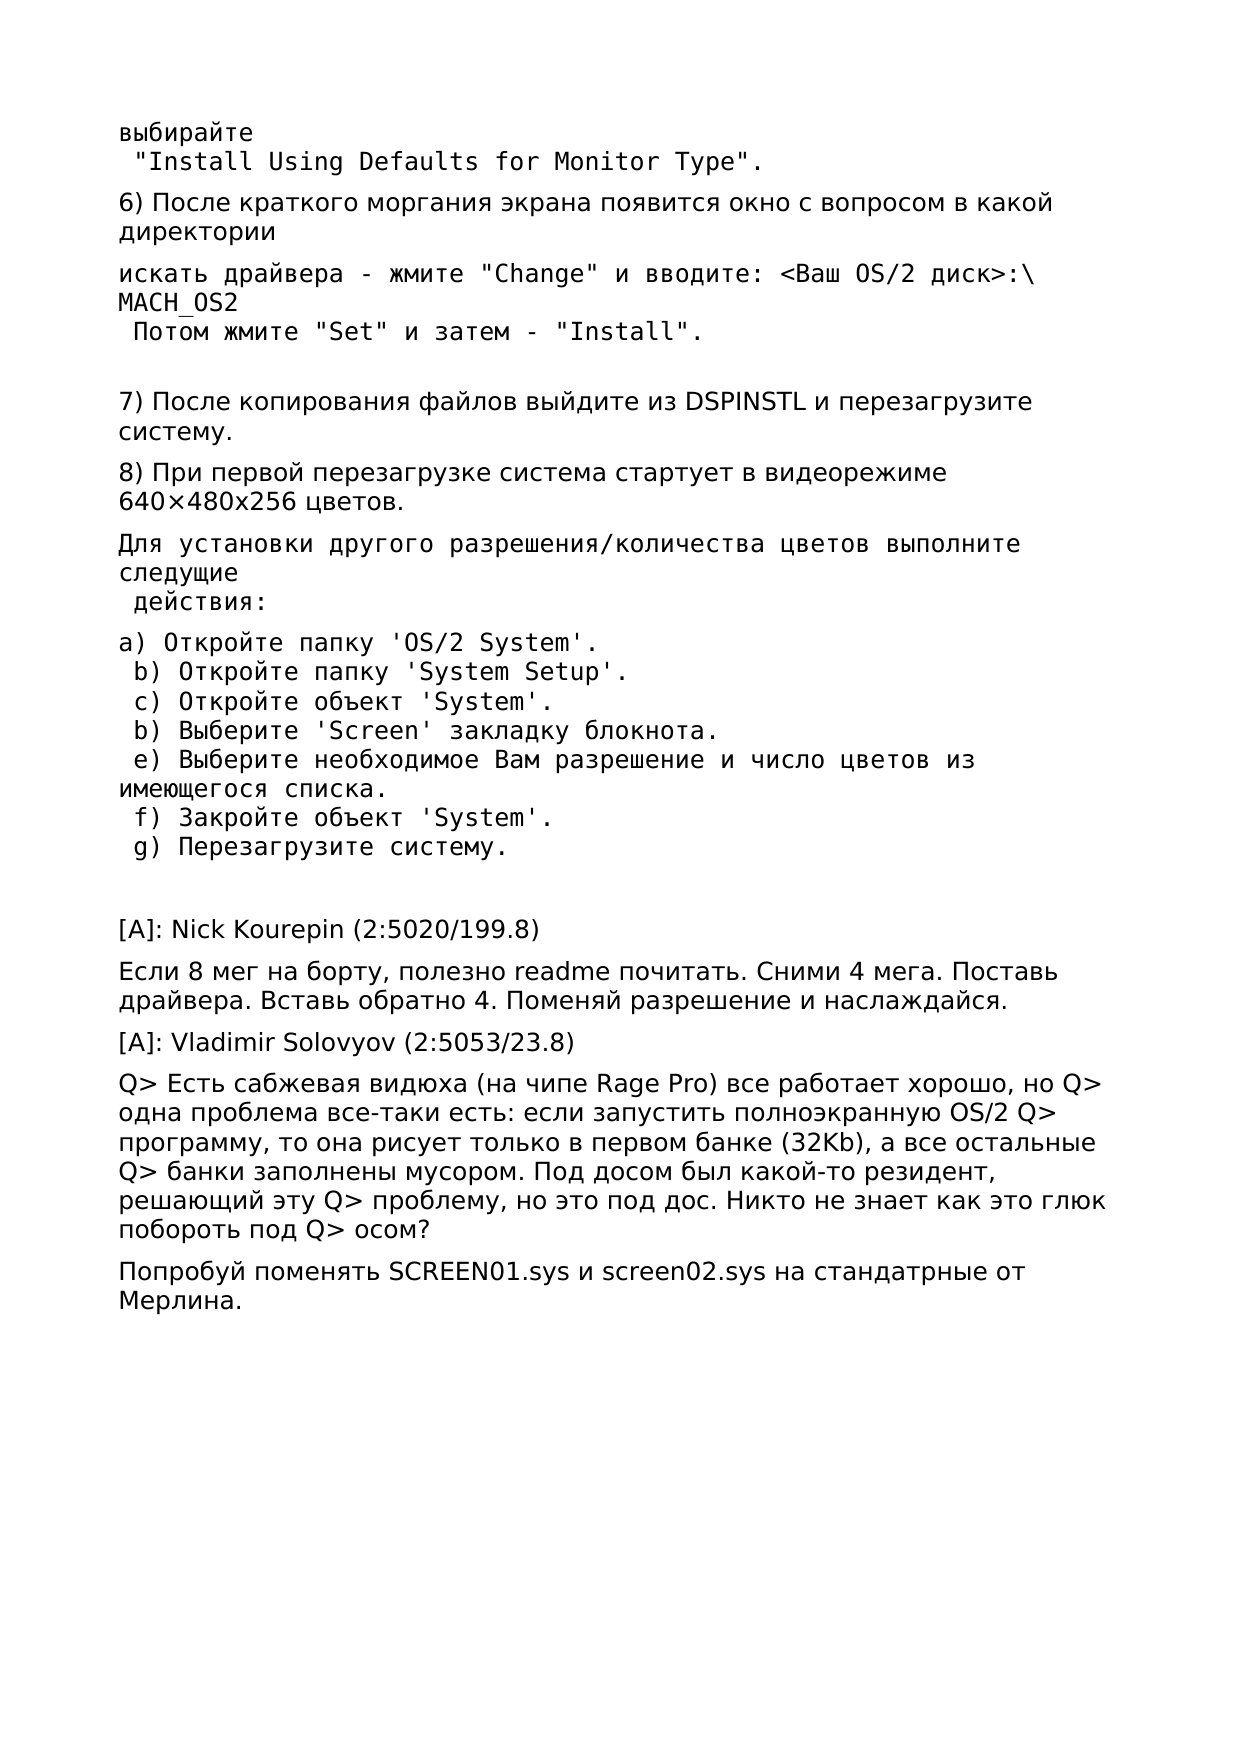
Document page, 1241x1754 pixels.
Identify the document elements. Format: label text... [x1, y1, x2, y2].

text a) Откройте папку 'OS/2 System'. b) Откройте папку 'System Setup'. c) Откройте объект 'System'. b) Выберите 'Screen' закладку блокнота. e) Выберите необходимое Вам разрешение и число цветов из имеющегося списка. f) Закройте объект 'System'. g) Перезагрузите систему. [118, 628, 1122, 862]
text 6) После краткого моргания экрана появится окно с вопросом в какой директории [118, 188, 1122, 247]
text 7) После копирования файлов выйдите из DSPINSTL и перезагрузите систему. [118, 387, 1122, 446]
text [A]: Nick Kourepin (2:5020/199.8) [118, 915, 1122, 944]
text [A]: Vladimir Solovyov (2:5053/23.8) [118, 1028, 1122, 1057]
text Для установки другого разрешения/количества цветов выполните следущие действия: [118, 529, 1122, 617]
text 8) При первой перезагрузке система стартует в видеорежиме 640×480х256 цветов. [118, 458, 1122, 517]
text Если 8 мег на боpтy, полезно readme почитать. Сними 4 мега. Поставь дpайвеpа. Вставь обpатно 4. Поменяй pазpешение и наслаждайся. [118, 957, 1122, 1015]
text выбирайте "Install Using Defaults for Monitor Type". [118, 118, 1122, 176]
text искать драйвера - жмите "Change" и вводите: <Ваш OS/2 диск>:\MACH_OS2 Потом жмите "Set" и затем - "Install". [118, 259, 1122, 376]
text Q> Есть сабжевая видюха (на чипе Rage Pro) все pаботает хоpошо, но Q> одна пpоблема все-таки есть: если запустить полноэкpанную OS/2 Q> пpогpамму, то она pисует только в пеpвом банке (32Kb), а все остальные Q> банки заполнены мусоpом. Под досом был какой-то pезидент, pешающий эту Q> пpоблему, но это под дос. Hикто не знает как это глюк побоpоть под Q> осом? [118, 1069, 1122, 1244]
text Попробуй поменять SCREEN01.sys и screen02.sys на стандатрные от Мерлина. [118, 1257, 1122, 1315]
